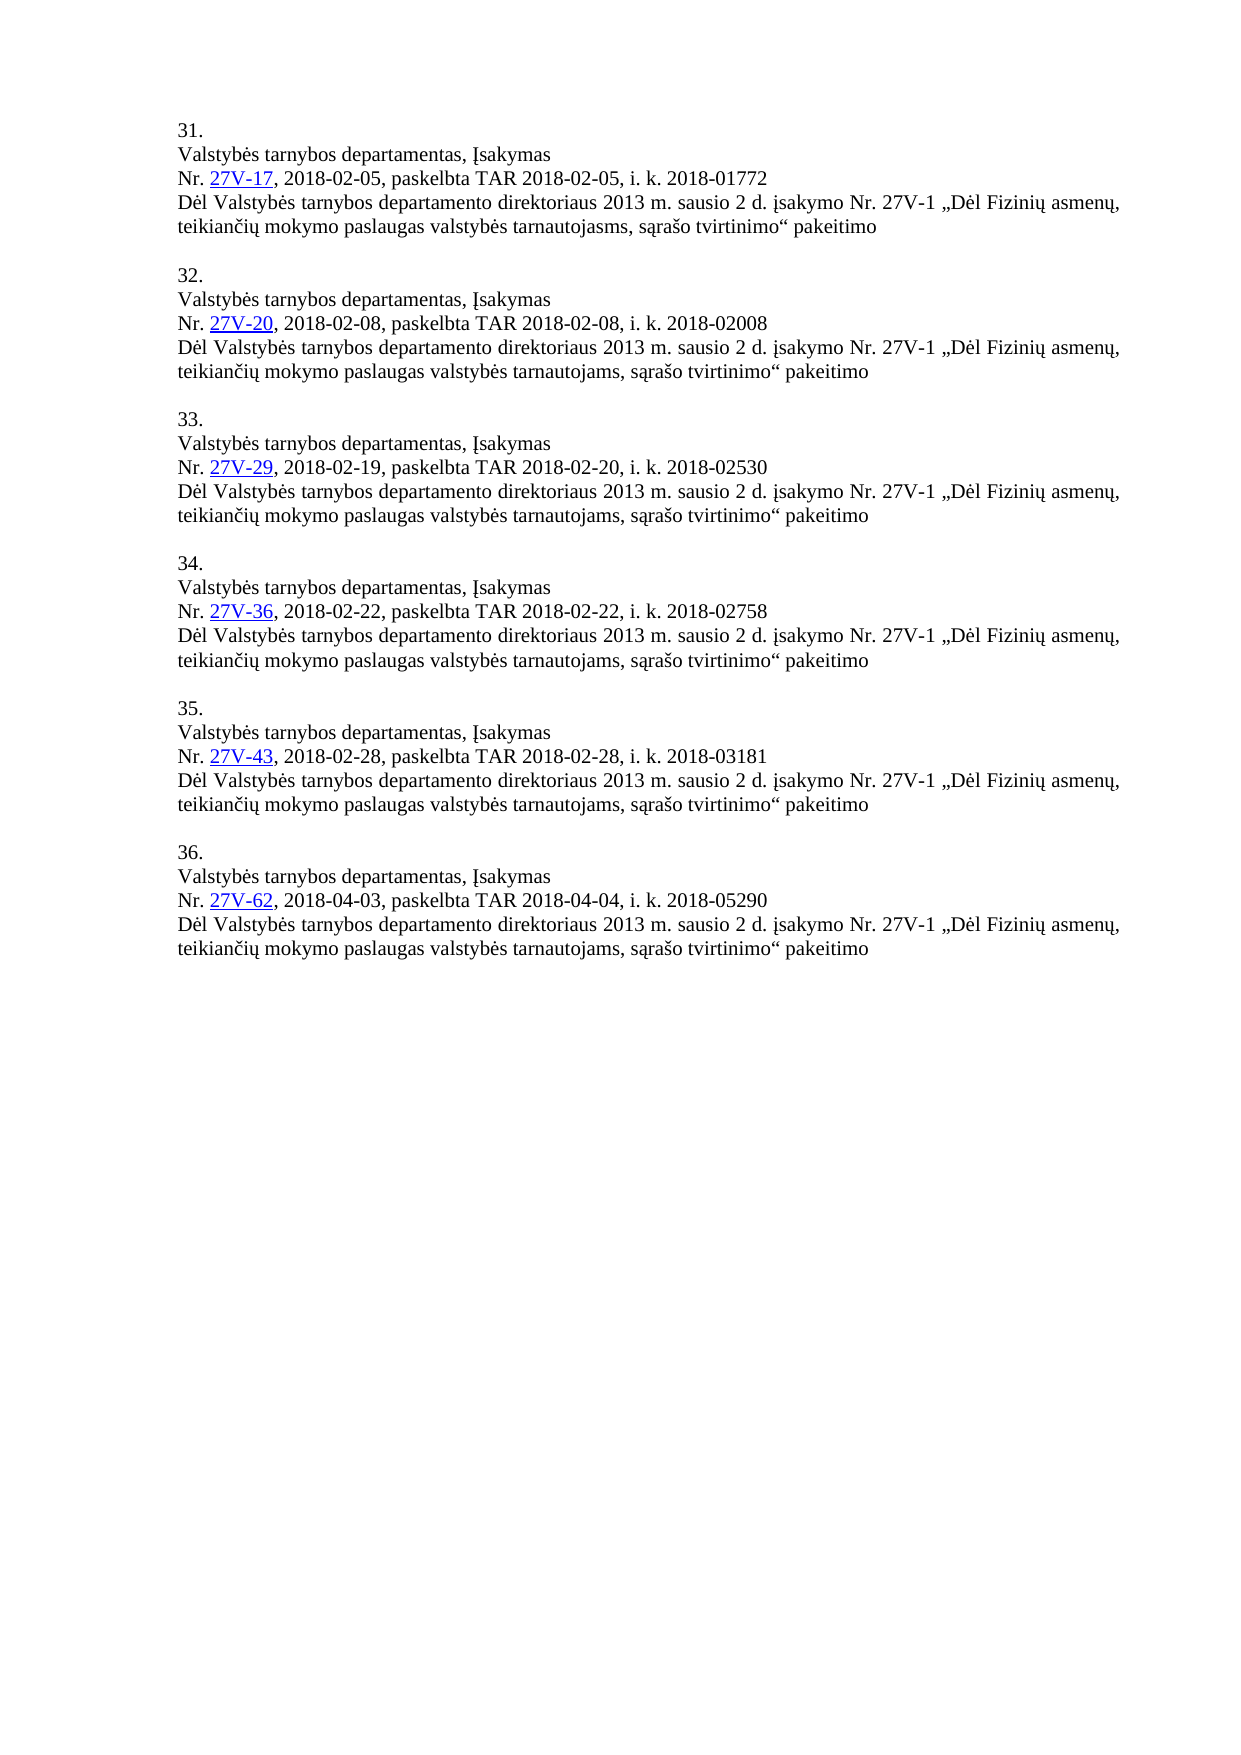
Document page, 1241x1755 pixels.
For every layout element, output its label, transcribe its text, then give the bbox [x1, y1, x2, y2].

text Dėl Valstybės tarnybos departamento direktoriaus 2013 m. sausio 2 d. įsakymo Nr. 27V-1 „Dėl Fizinių asmenų, teikiančių mokymo paslaugas valstybės tarnautojams, sąrašo tvirtinimo“ pakeitimo [177, 623, 1122, 672]
text 32. [177, 262, 1122, 287]
text Nr. 27V-62, 2018-04-03, paskelbta TAR 2018-04-04, i. k. 2018-05290 [177, 888, 1122, 912]
text 33. [177, 407, 1122, 431]
text Valstybės tarnybos departamentas, Įsakymas [177, 287, 1122, 311]
text Dėl Valstybės tarnybos departamento direktoriaus 2013 m. sausio 2 d. įsakymo Nr. 27V-1 „Dėl Fizinių asmenų, teikiančių mokymo paslaugas valstybės tarnautojams, sąrašo tvirtinimo“ pakeitimo [177, 335, 1122, 383]
text 35. [177, 696, 1122, 720]
text Nr. 27V-17, 2018-02-05, paskelbta TAR 2018-02-05, i. k. 2018-01772 [177, 166, 1122, 190]
text Valstybės tarnybos departamentas, Įsakymas [177, 431, 1122, 455]
text Dėl Valstybės tarnybos departamento direktoriaus 2013 m. sausio 2 d. įsakymo Nr. 27V-1 „Dėl Fizinių asmenų, teikiančių mokymo paslaugas valstybės tarnautojams, sąrašo tvirtinimo“ pakeitimo [177, 479, 1122, 527]
text Valstybės tarnybos departamentas, Įsakymas [177, 575, 1122, 599]
text Dėl Valstybės tarnybos departamento direktoriaus 2013 m. sausio 2 d. įsakymo Nr. 27V-1 „Dėl Fizinių asmenų, teikiančių mokymo paslaugas valstybės tarnautojams, sąrašo tvirtinimo“ pakeitimo [177, 912, 1122, 960]
text Nr. 27V-20, 2018-02-08, paskelbta TAR 2018-02-08, i. k. 2018-02008 [177, 311, 1122, 335]
text Valstybės tarnybos departamentas, Įsakymas [177, 142, 1122, 166]
text 31. [177, 118, 1122, 142]
text Dėl Valstybės tarnybos departamento direktoriaus 2013 m. sausio 2 d. įsakymo Nr. 27V-1 „Dėl Fizinių asmenų, teikiančių mokymo paslaugas valstybės tarnautojams, sąrašo tvirtinimo“ pakeitimo [177, 768, 1122, 816]
text Valstybės tarnybos departamentas, Įsakymas [177, 720, 1122, 744]
text Nr. 27V-29, 2018-02-19, paskelbta TAR 2018-02-20, i. k. 2018-02530 [177, 455, 1122, 479]
text Nr. 27V-36, 2018-02-22, paskelbta TAR 2018-02-22, i. k. 2018-02758 [177, 599, 1122, 623]
text Nr. 27V-43, 2018-02-28, paskelbta TAR 2018-02-28, i. k. 2018-03181 [177, 744, 1122, 768]
text 36. [177, 840, 1122, 864]
text Valstybės tarnybos departamentas, Įsakymas [177, 864, 1122, 888]
text Dėl Valstybės tarnybos departamento direktoriaus 2013 m. sausio 2 d. įsakymo Nr. 27V-1 „Dėl Fizinių asmenų, teikiančių mokymo paslaugas valstybės tarnautojasms, sąrašo tvirtinimo“ pakeitimo [177, 190, 1122, 238]
text 34. [177, 551, 1122, 575]
